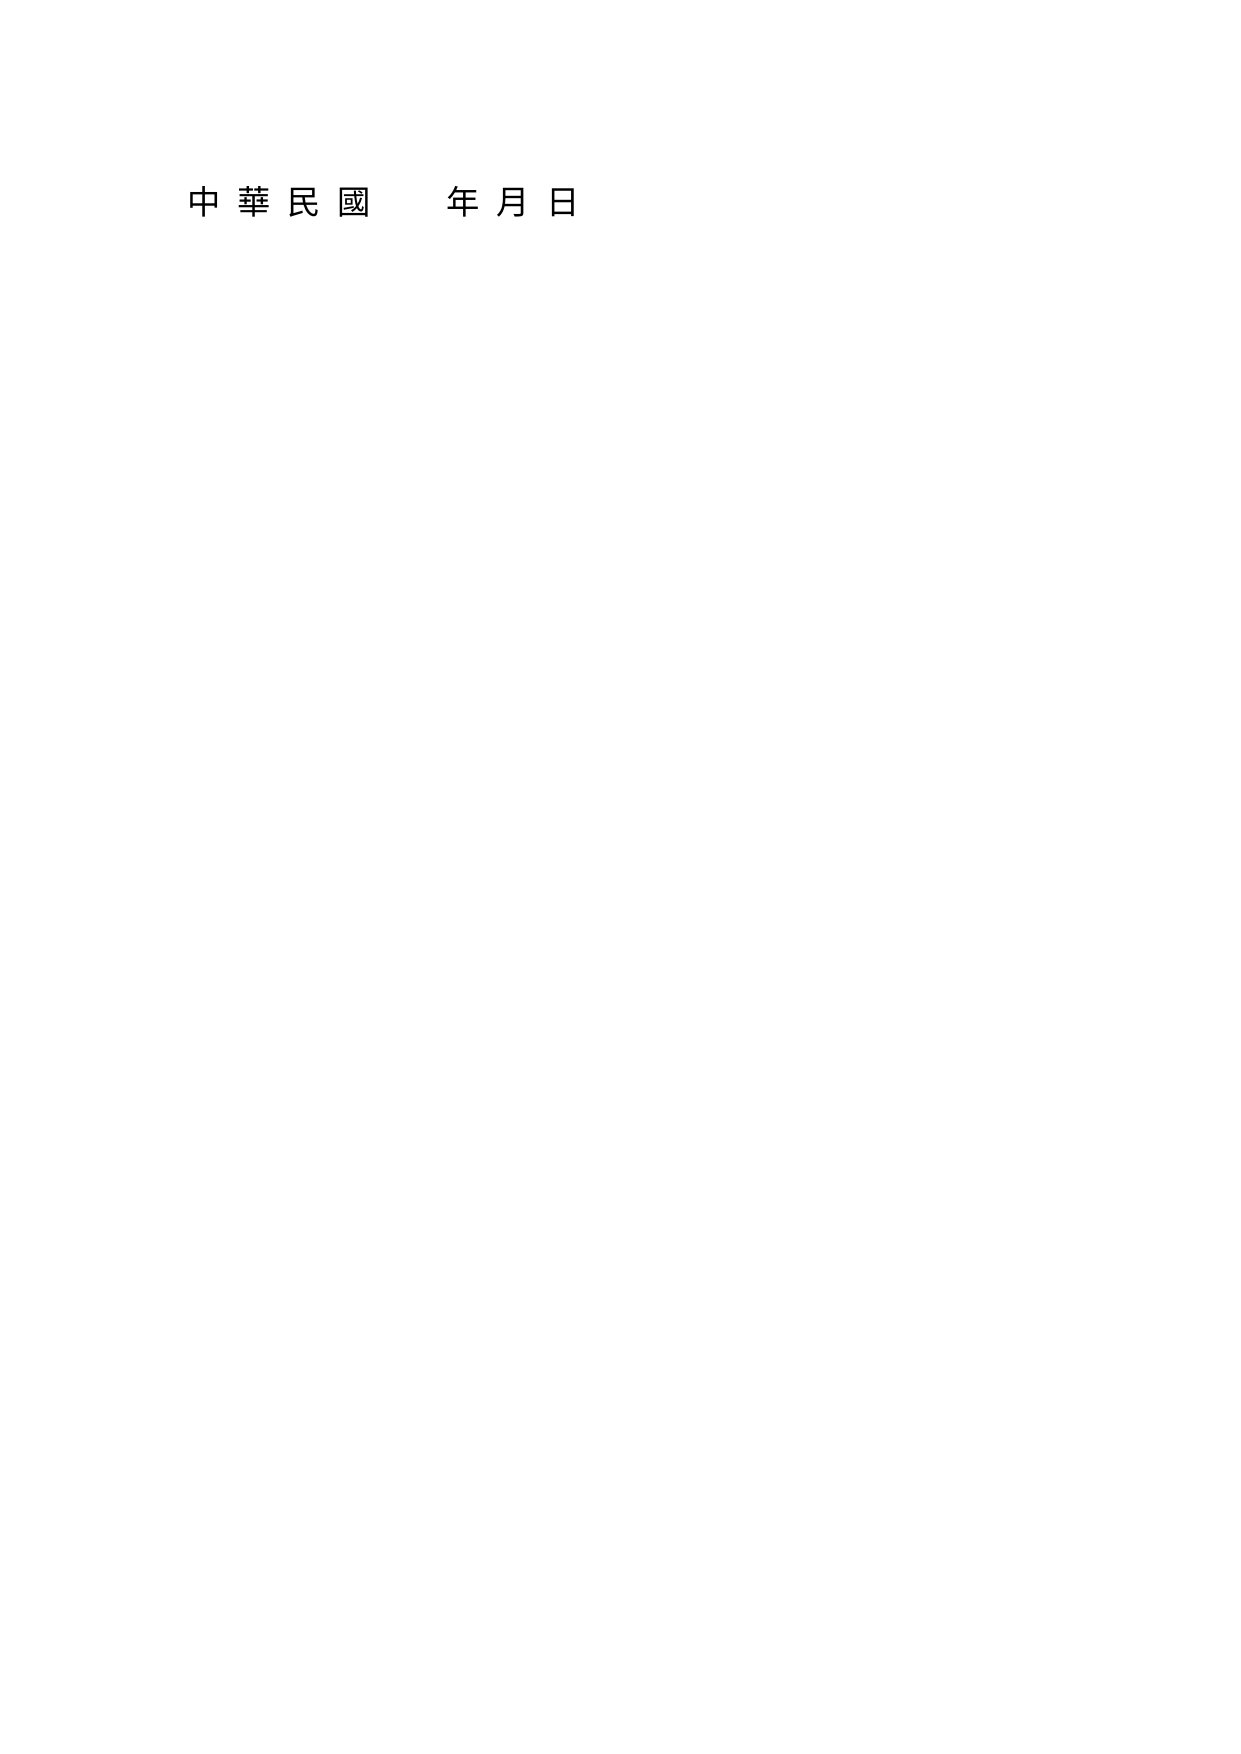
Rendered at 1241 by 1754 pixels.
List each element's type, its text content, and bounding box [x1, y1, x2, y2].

text 中 華 民 國 年 月 日 [187, 158, 1053, 221]
